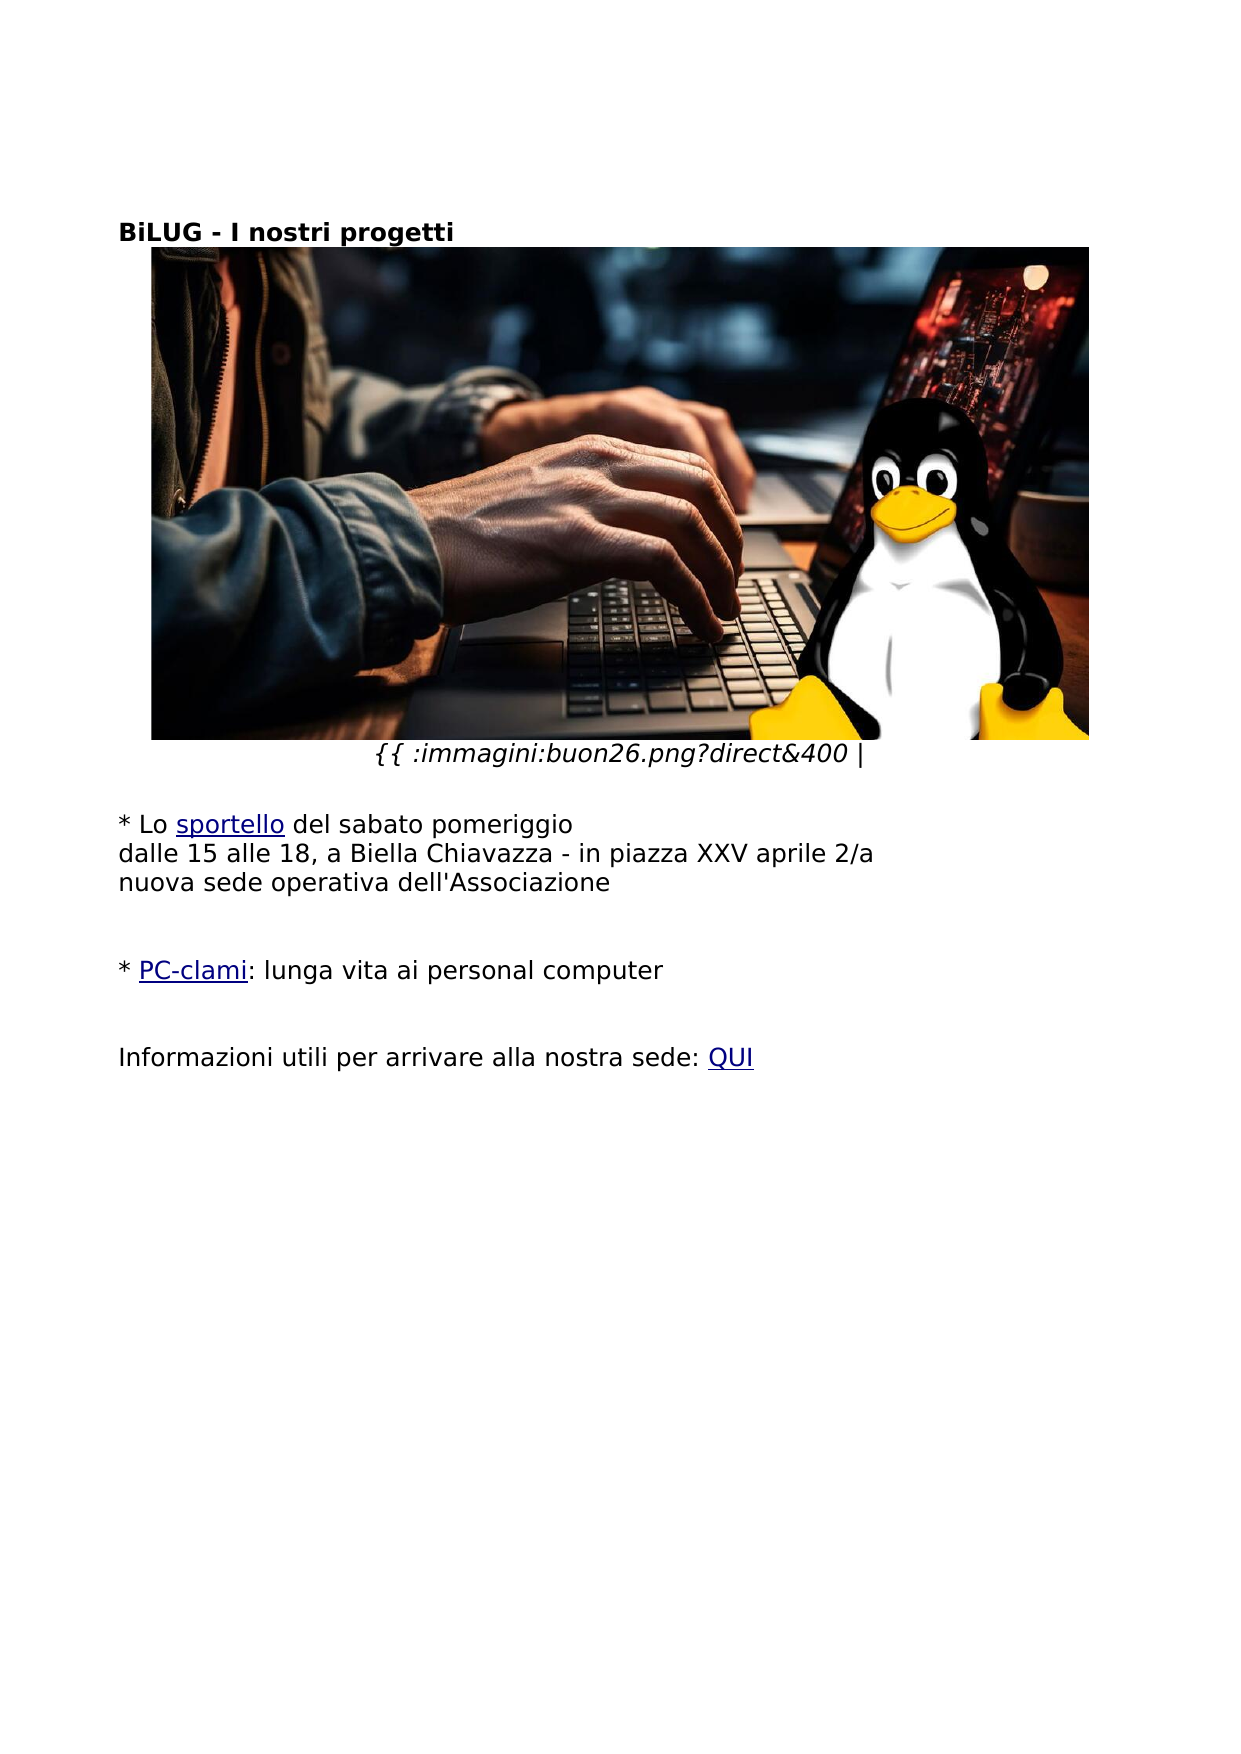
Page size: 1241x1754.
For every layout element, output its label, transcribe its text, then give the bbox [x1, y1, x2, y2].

text dalle 15 alle 18, a Biella Chiavazza - in piazza XXV aprile 2/a [118, 839, 1122, 869]
text * Lo sportello del sabato pomeriggio [118, 810, 1122, 839]
text {{ :immagini:buon26.png?direct&400 | [151, 740, 1089, 769]
text nuova sede operativa dell'Associazione [118, 869, 1122, 956]
picture [151, 247, 1089, 740]
text Informazioni utili per arrivare alla nostra sede: QUI [118, 1044, 1122, 1073]
text BiLUG - I nostri progetti [118, 218, 1122, 247]
text * PC-clami: lunga vita ai personal computer [118, 956, 1122, 1044]
